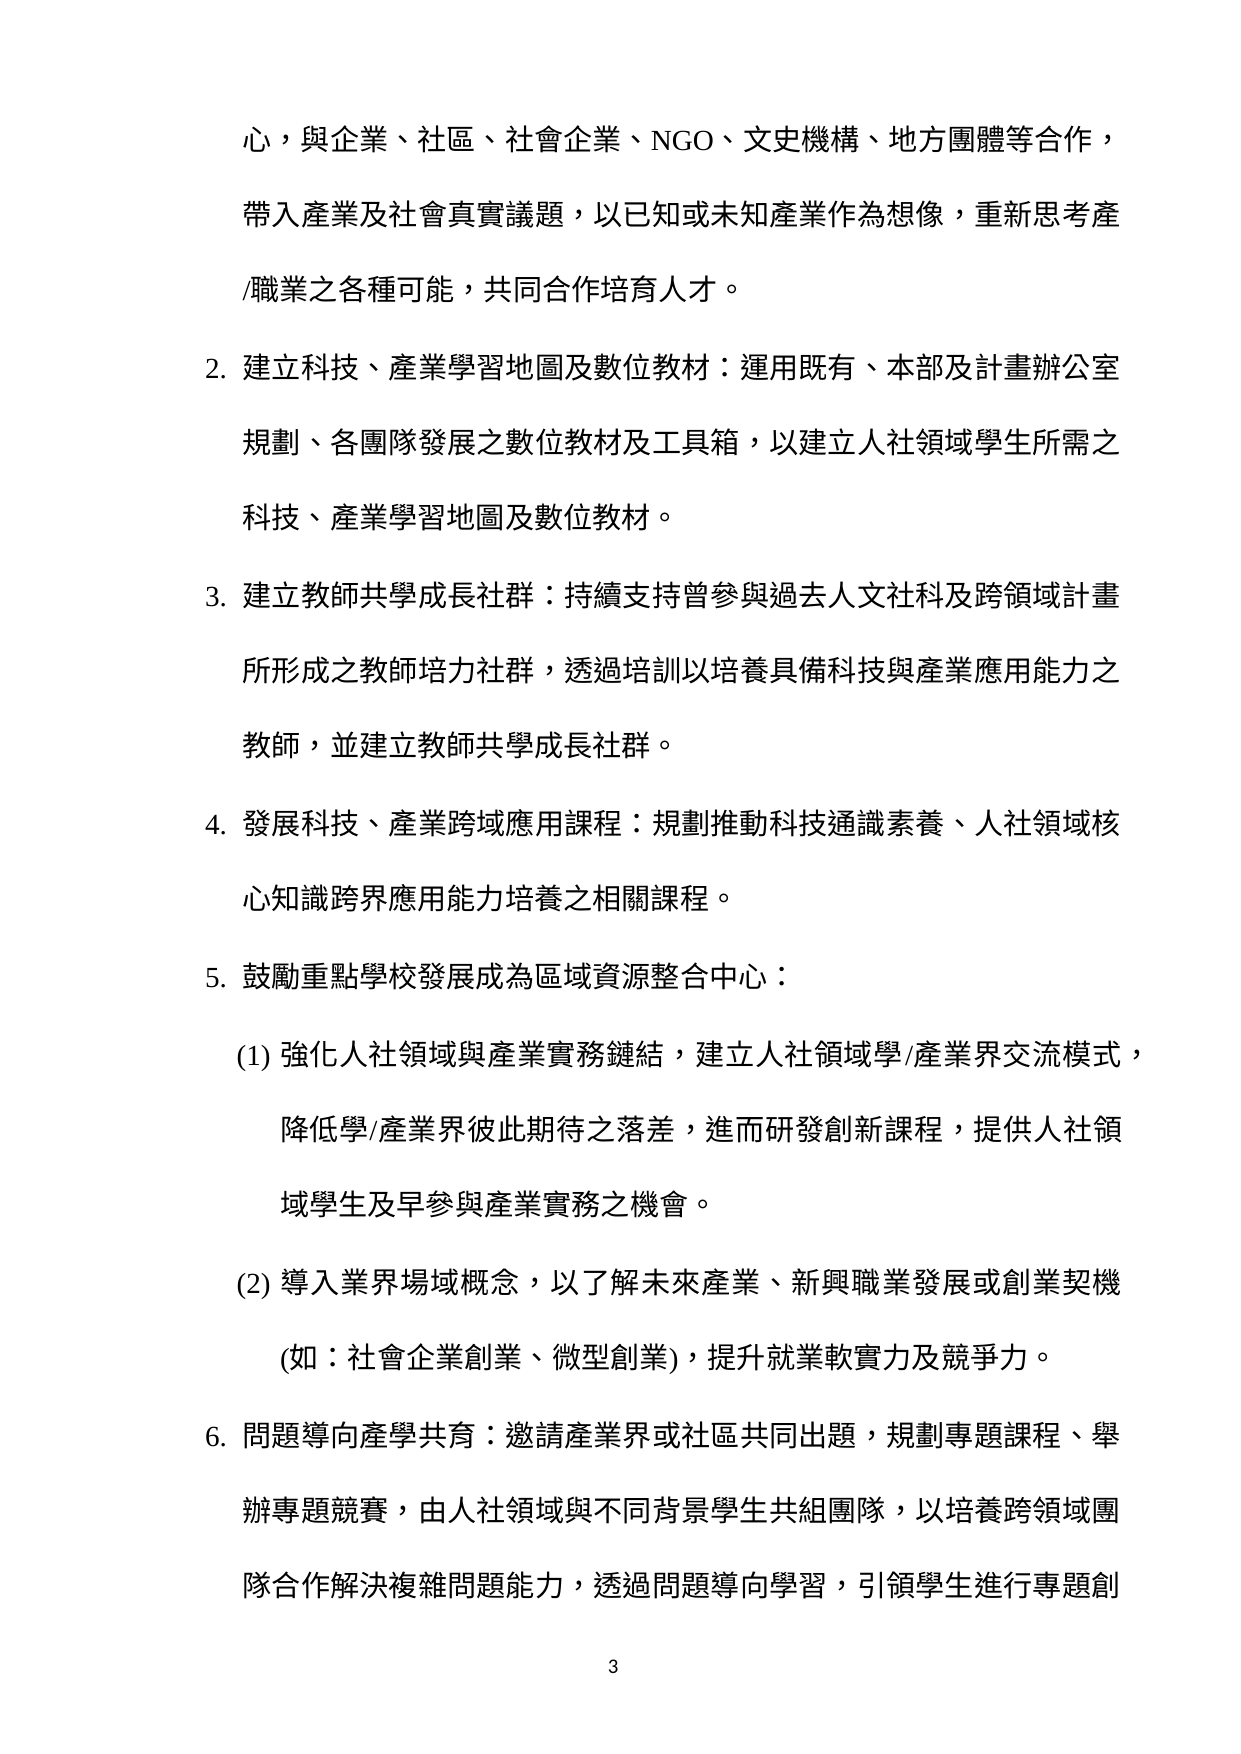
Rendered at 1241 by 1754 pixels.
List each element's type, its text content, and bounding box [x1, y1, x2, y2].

list 強化人社領域與產業實務鏈結，建立人社領域學/產業界交流模式，降低學/產業界彼此期待之落差，進而研發創新課程，提供人社領域學生及早參與產業實務之機會。 [236, 1009, 1122, 1234]
list 建立教師共學成長社群：持續支持曾參與過去人文社科及跨領域計畫所形成之教師培力社群，透過培訓以培養具備科技與產業應用能力之教師，並建立教師共學成長社群。 [205, 550, 1122, 775]
list 建立科技、產業學習地圖及數位教材：運用既有、本部及計畫辦公室規劃、各團隊發展之數位教材及工具箱，以建立人社領域學生所需之科技、產業學習地圖及數位教材。 [205, 322, 1122, 547]
list 問題導向產學共育：邀請產業界或社區共同出題，規劃專題課程、舉辦專題競賽，由人社領域與不同背景學生共組團隊，以培養跨領域團隊合作解決複雜問題能力，透過問題導向學習，引領學生進行專題創 [205, 1390, 1122, 1615]
list 發展科技、產業跨域應用課程：規劃推動科技通識素養、人社領域核心知識跨界應用能力培養之相關課程。 [205, 778, 1122, 928]
list 鼓勵重點學校發展成為區域資源整合中心： [205, 931, 1122, 1006]
list 導入業界場域概念，以了解未來產業、新興職業發展或創業契機(如：社會企業創業、微型創業)，提升就業軟實力及競爭力。 [236, 1237, 1122, 1387]
list 心，與企業、社區、社會企業、NGO、文史機構、地方團體等合作，帶入產業及社會真實議題，以已知或未知產業作為想像，重新思考產/職業之各種可能，共同合作培育人才。 [205, 93, 1122, 318]
